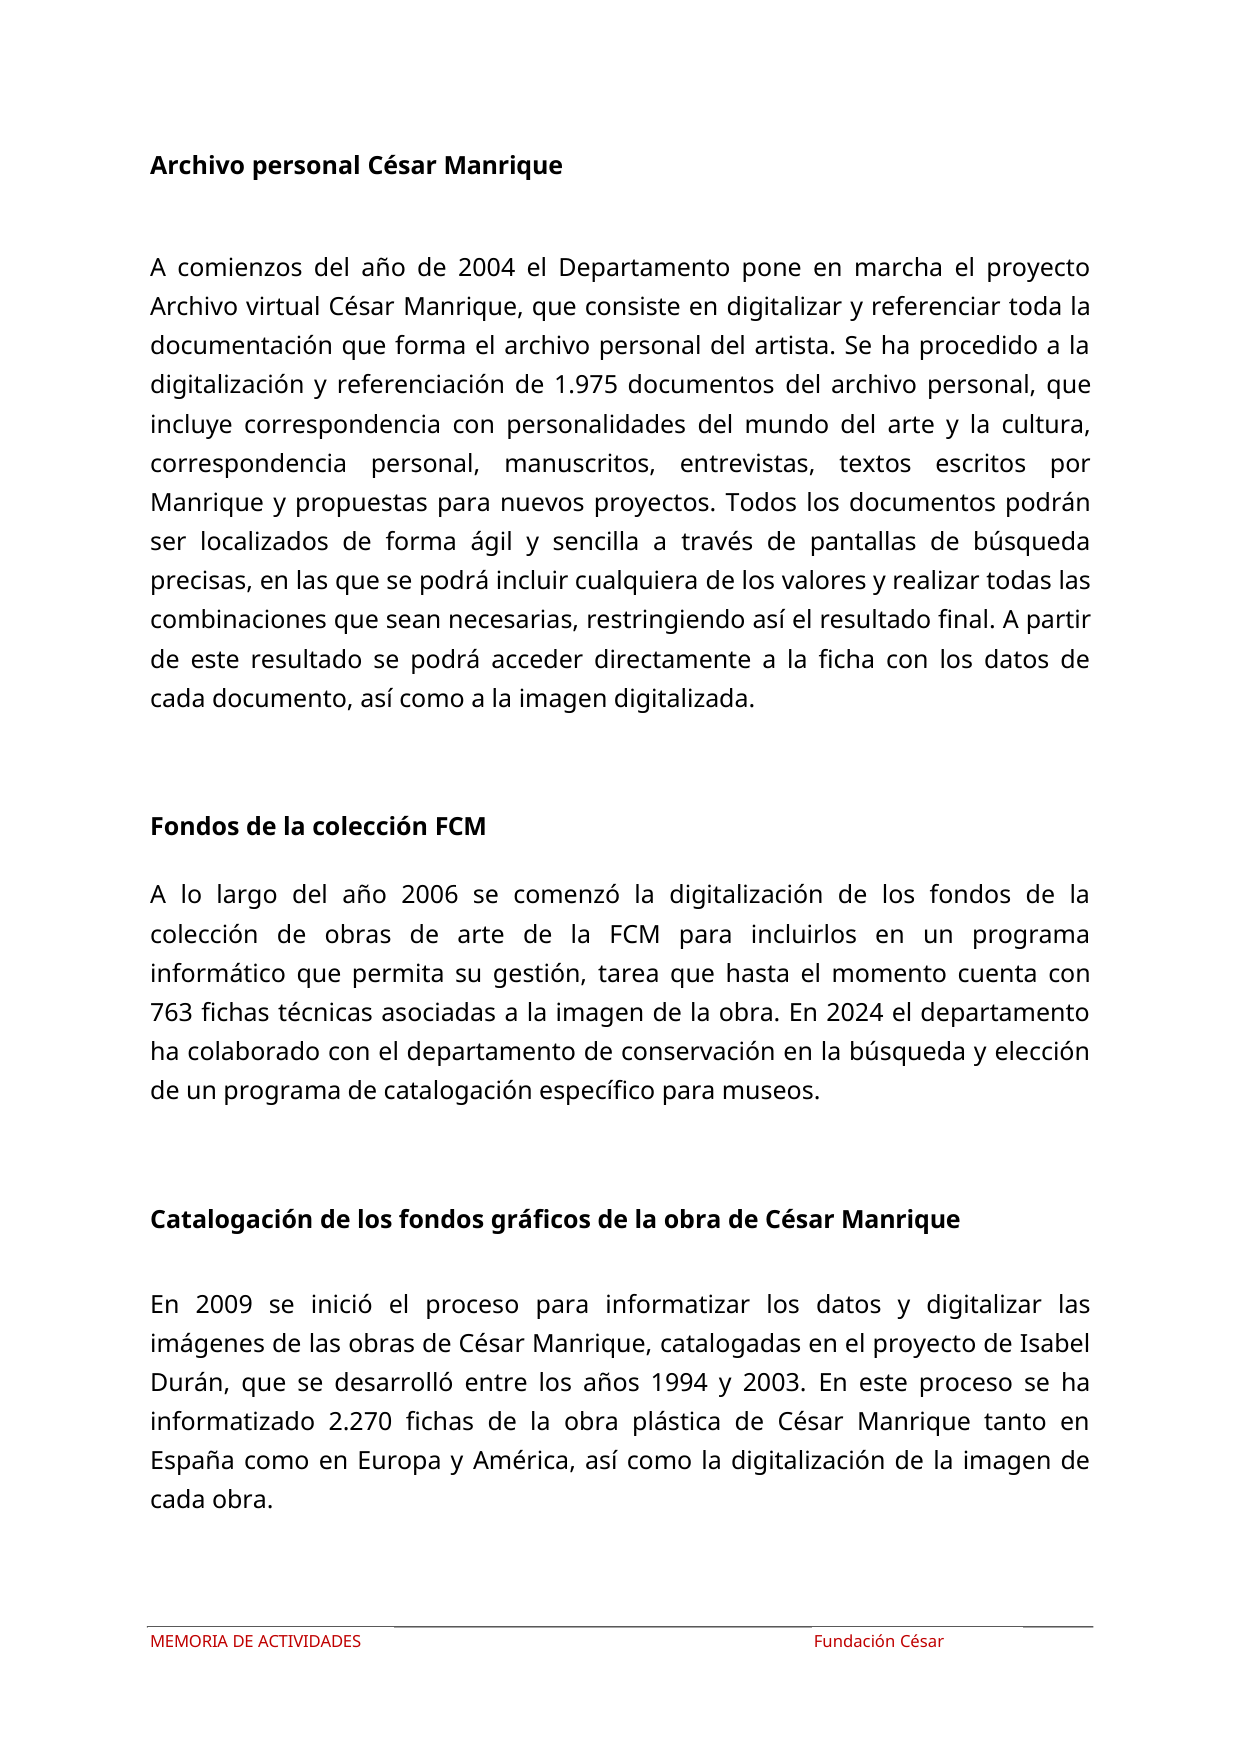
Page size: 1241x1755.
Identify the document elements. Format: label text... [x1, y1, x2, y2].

text A lo largo del año 2006 se comenzó la digitalización de los fondos de la colección de obras de arte de la FCM para incluirlos en un programa informático que permita su gestión, tarea que hasta el momento cuenta con 763 fichas técnicas asociadas a la imagen de la obra. En 2024 el departamento ha colaborado con el departamento de conservación en la búsqueda y elección de un programa de catalogación específico para museos. [150, 877, 1091, 1107]
subtitle Catalogación de los fondos gráficos de la obra de César Manrique [150, 1201, 1137, 1236]
subtitle Archivo personal César Manrique [150, 148, 1137, 182]
text A comienzos del año de 2004 el Departamento pone en marcha el proyecto Archivo virtual César Manrique, que consiste en digitalizar y referenciar toda la documentación que forma el archivo personal del artista. Se ha procedido a la digitalización y referenciación de 1.975 documentos del archivo personal, que incluye correspondencia con personalidades del mundo del arte y la cultura, correspondencia personal, manuscritos, entrevistas, textos escritos por Manrique y propuestas para nuevos proyectos. Todos los documentos podrán ser localizados de forma ágil y sencilla a través de pantallas de búsqueda precisas, en las que se podrá incluir cualquiera de los valores y realizar todas las combinaciones que sean necesarias, restringiendo así el resultado final. A partir de este resultado se podrá acceder directamente a la ficha con los datos de cada documento, así como a la imagen digitalizada. [150, 250, 1091, 714]
subtitle Fondos de la colección FCM [150, 809, 1137, 843]
text En 2009 se inició el proceso para informatizar los datos y digitalizar las imágenes de las obras de César Manrique, catalogadas en el proyecto de Isabel Durán, que se desarrolló entre los años 1994 y 2003. En este proceso se ha informatizado 2.270 fichas de la obra plástica de César Manrique tanto en España como en Europa y América, así como la digitalización de la imagen de cada obra. [150, 1286, 1091, 1516]
